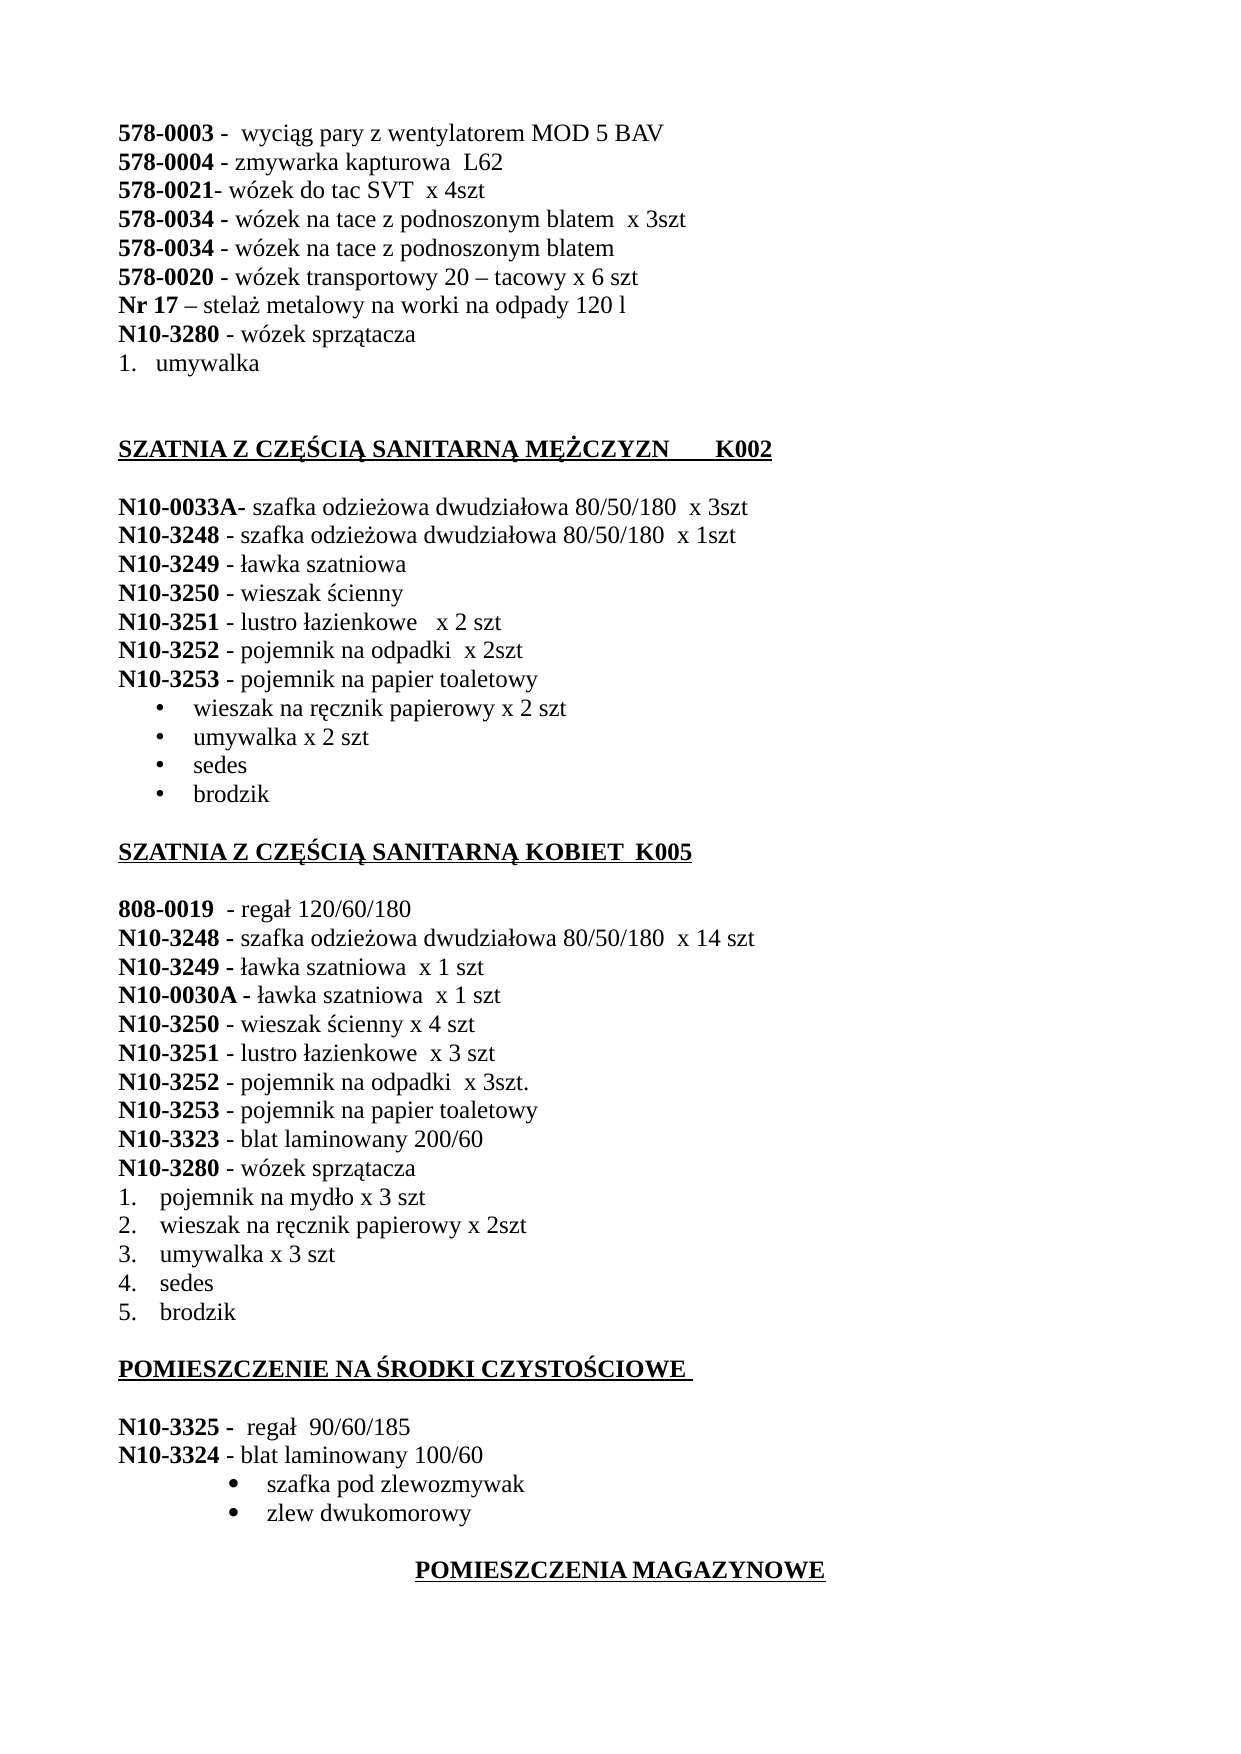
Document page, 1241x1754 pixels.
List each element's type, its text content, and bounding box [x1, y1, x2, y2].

list N10-3280 - wózek sprzątacza [118, 1153, 1122, 1182]
list sedes [118, 1268, 1122, 1297]
text 578-0034 - wózek na tace z podnoszonym blatem x 3szt [118, 204, 1122, 233]
subtitle N10-0030A - ławka szatniowa x 1 szt [118, 981, 1122, 1009]
text POMIESZCZENIA MAGAZYNOWE [118, 1556, 1122, 1584]
list zlew dwukomorowy [229, 1498, 1122, 1527]
text POMIESZCZENIE NA ŚRODKI CZYSTOŚCIOWE [118, 1354, 1122, 1383]
text N10-3325 - regał 90/60/185 [118, 1412, 1122, 1441]
text N10-3323 - blat laminowany 200/60 [118, 1124, 1122, 1153]
text N10-3253 - pojemnik na papier toaletowy [118, 664, 1122, 693]
text N10-3249 - ławka szatniowa [118, 549, 1122, 578]
text N10-3324 - blat laminowany 100/60 [118, 1441, 1122, 1469]
list wieszak na ręcznik papierowy x 2szt [118, 1211, 1122, 1239]
subtitle SZATNIA Z CZĘŚCIĄ SANITARNĄ MĘŻCZYZN K002 [118, 434, 1122, 463]
list umywalka x 3 szt [118, 1239, 1122, 1268]
list umywalka [118, 348, 1122, 377]
text N10-3250 - wieszak ścienny x 4 szt [118, 1009, 1122, 1038]
list szafka pod zlewozmywak [229, 1469, 1122, 1498]
list sedes [156, 751, 1122, 779]
text N10-3251 - lustro łazienkowe x 3 szt [118, 1038, 1122, 1067]
text N10-3248 - szafka odzieżowa dwudziałowa 80/50/180 x 1szt [118, 521, 1122, 549]
subtitle SZATNIA Z CZĘŚCIĄ SANITARNĄ KOBIET K005 [118, 837, 1122, 866]
text 808-0019 - regał 120/60/180 [118, 894, 1122, 923]
subtitle Nr 17 – stelaż metalowy na worki na odpady 120 l [118, 291, 1122, 319]
subtitle N10-3280 - wózek sprzątacza [118, 319, 1122, 348]
text N10-3252 - pojemnik na odpadki x 2szt [118, 636, 1122, 664]
text 578-0004 - zmywarka kapturowa L62 [118, 147, 1122, 176]
subtitle N10-0033A- szafka odzieżowa dwudziałowa 80/50/180 x 3szt [118, 492, 1122, 521]
text N10-3251 - lustro łazienkowe x 2 szt [118, 607, 1122, 636]
list brodzik [118, 1297, 1122, 1326]
text N10-3252 - pojemnik na odpadki x 3szt. [118, 1067, 1122, 1096]
text N10-3250 - wieszak ścienny [118, 578, 1122, 607]
subtitle N10-3248 - szafka odzieżowa dwudziałowa 80/50/180 x 14 szt [118, 923, 1122, 952]
text 578-0021- wózek do tac SVT x 4szt [118, 176, 1122, 204]
text 578-0003 - wyciąg pary z wentylatorem MOD 5 BAV [118, 118, 1122, 147]
list pojemnik na mydło x 3 szt [118, 1182, 1122, 1211]
subtitle N10-3249 - ławka szatniowa x 1 szt [118, 952, 1122, 981]
text N10-3253 - pojemnik na papier toaletowy [118, 1096, 1122, 1124]
list wieszak na ręcznik papierowy x 2 szt [156, 693, 1122, 722]
text 578-0034 - wózek na tace z podnoszonym blatem [118, 233, 1122, 262]
list umywalka x 2 szt [156, 722, 1122, 751]
list brodzik [156, 779, 1122, 808]
text 578-0020 - wózek transportowy 20 – tacowy x 6 szt [118, 262, 1122, 291]
